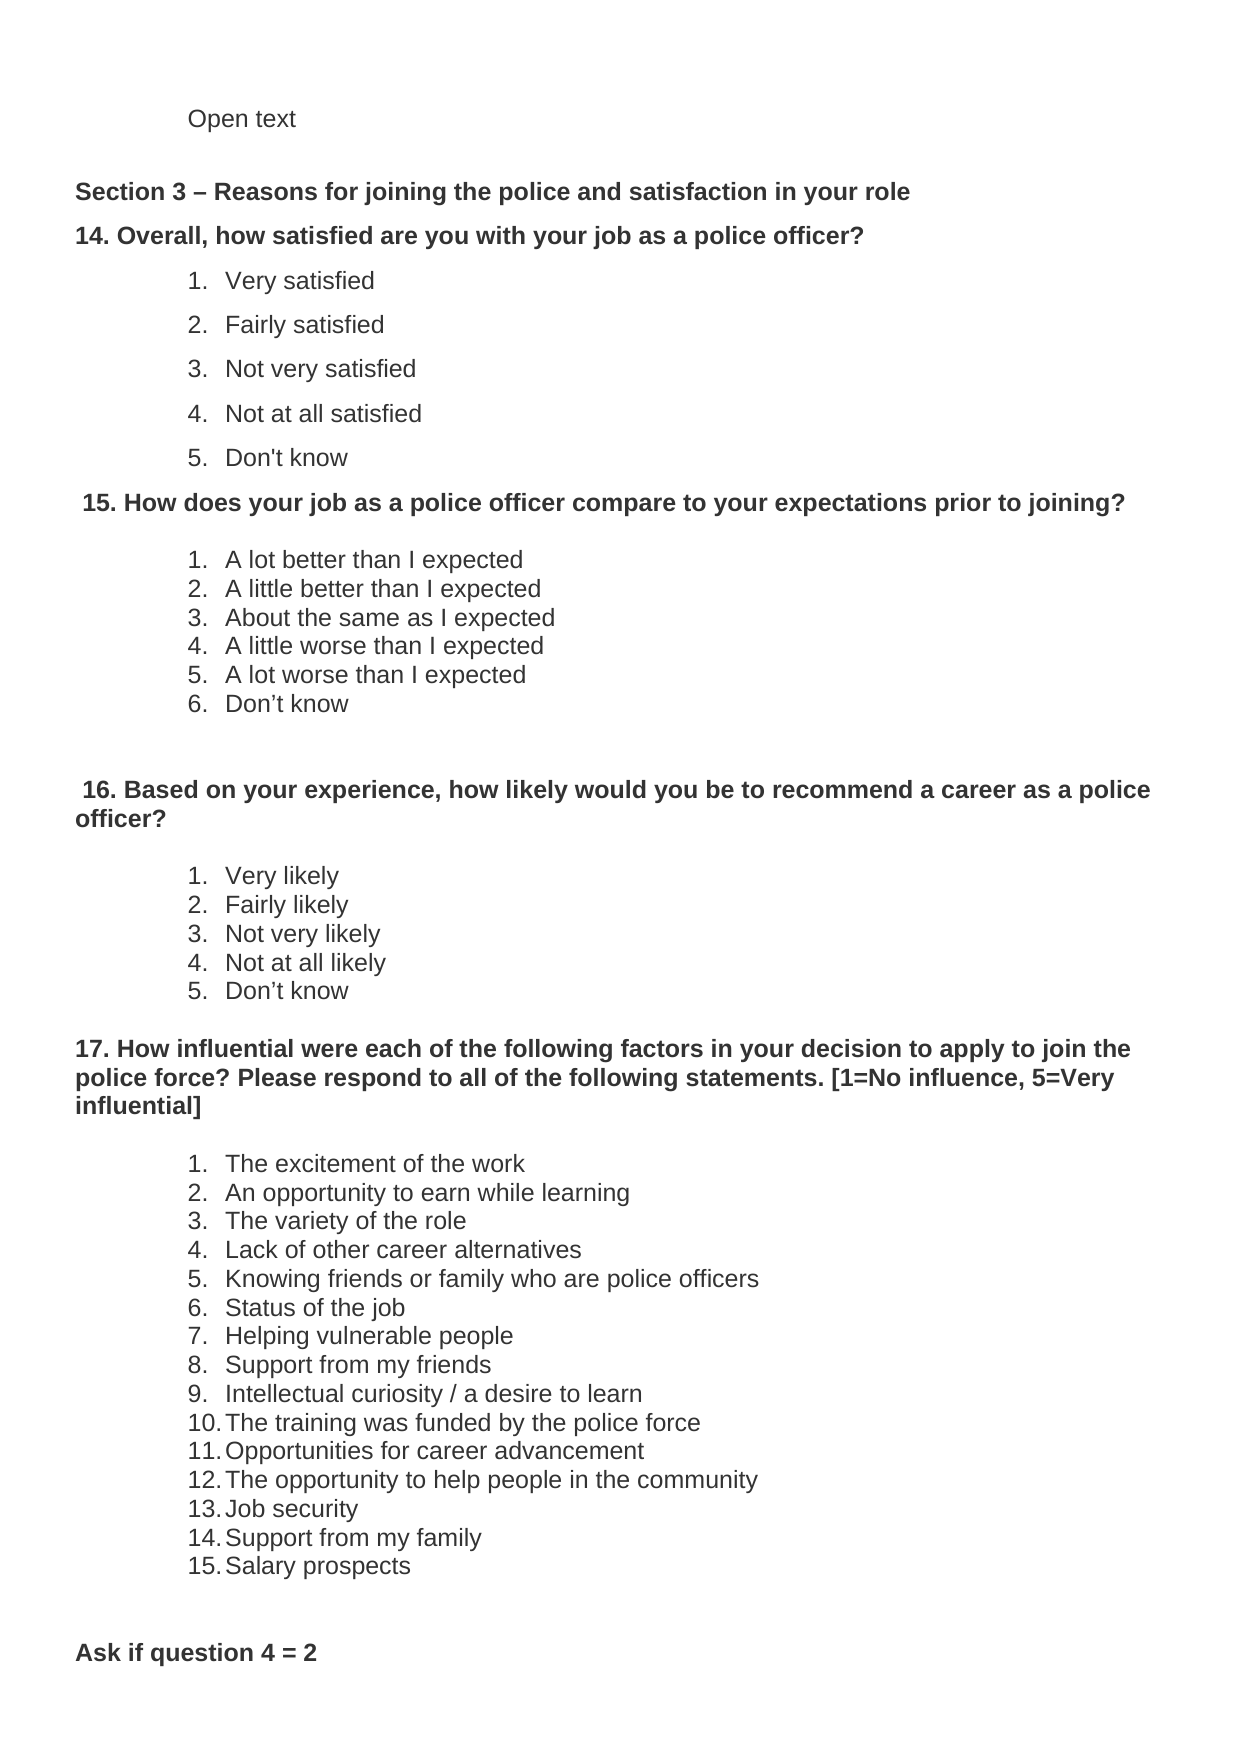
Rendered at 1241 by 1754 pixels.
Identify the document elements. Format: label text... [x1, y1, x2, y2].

list Support from my family [187, 1522, 1165, 1551]
text 17. How influential were each of the following factors in your decision to apply to join the police force? Please respond to all of the following statements. [1=No influence, 5=Very influential] [75, 1034, 1165, 1120]
list Not at all likely [187, 947, 1165, 976]
list Knowing friends or family who are police officers [187, 1264, 1165, 1292]
list Lack of other career alternatives [187, 1235, 1165, 1264]
list Not very likely [187, 919, 1165, 947]
list Fairly satisfied [187, 310, 1165, 339]
list About the same as I expected [187, 602, 1165, 631]
list Helping vulnerable people [187, 1321, 1165, 1350]
list Don’t know [187, 689, 1165, 717]
list A lot worse than I expected [187, 660, 1165, 689]
list The excitement of the work [187, 1149, 1165, 1177]
text Ask if question 4 = 2 [75, 1637, 1165, 1666]
list An opportunity to earn while learning [187, 1177, 1165, 1206]
list Don't know [187, 443, 1165, 472]
list Salary prospects [187, 1551, 1165, 1580]
list The opportunity to help people in the community [187, 1465, 1165, 1494]
list Job security [187, 1494, 1165, 1522]
list Status of the job [187, 1292, 1165, 1321]
text Section 3 – Reasons for joining the police and satisfaction in your role [75, 177, 1165, 206]
text 14. Overall, how satisfied are you with your job as a police officer? [75, 221, 1165, 250]
list Very satisfied [187, 266, 1165, 294]
list Intellectual curiosity / a desire to learn [187, 1379, 1165, 1407]
list A little worse than I expected [187, 631, 1165, 660]
list A little better than I expected [187, 574, 1165, 602]
text Open text [112, 104, 1165, 132]
list Not very satisfied [187, 354, 1165, 383]
text 16. Based on your experience, how likely would you be to recommend a career as a police officer? [75, 775, 1165, 832]
list Opportunities for career advancement [187, 1436, 1165, 1465]
list Don’t know [187, 976, 1165, 1005]
list The variety of the role [187, 1206, 1165, 1235]
list A lot better than I expected [187, 545, 1165, 574]
list Very likely [187, 861, 1165, 890]
text 15. How does your job as a police officer compare to your expectations prior to joining? [75, 487, 1165, 516]
list Fairly likely [187, 890, 1165, 919]
list The training was funded by the police force [187, 1407, 1165, 1436]
list Not at all satisfied [187, 399, 1165, 427]
list Support from my friends [187, 1350, 1165, 1379]
